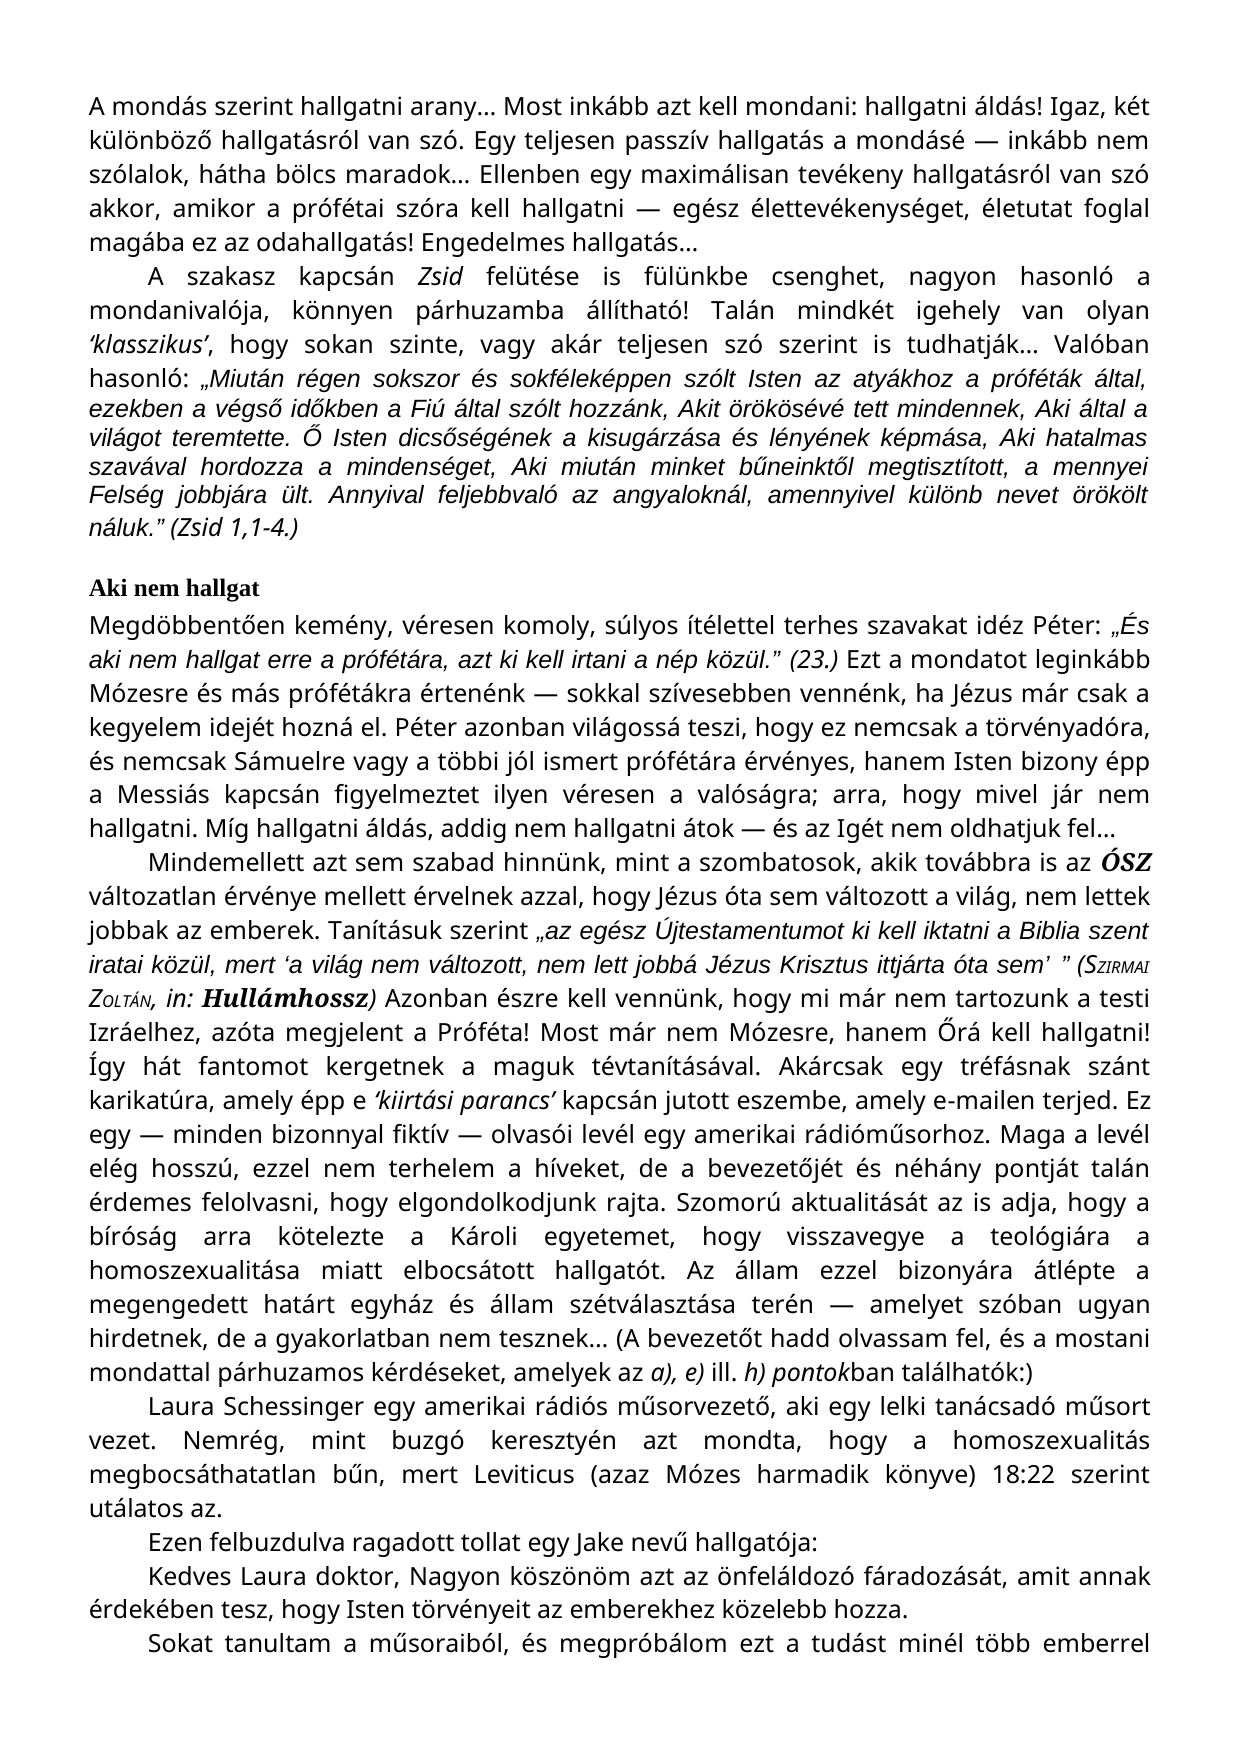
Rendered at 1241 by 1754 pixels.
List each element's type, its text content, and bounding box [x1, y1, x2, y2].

text A mondás szerint hallgatni arany… Most inkább azt kell mondani: hallgatni áldás! Igaz, két különböző hallgatásról van szó. Egy teljesen passzív hallgatás a mondásé — inkább nem szólalok, hátha bölcs maradok… Ellenben egy maximálisan tevékeny hallgatásról van szó akkor, amikor a prófétai szóra kell hallgatni — egész élettevékenységet, életutat foglal magába ez az odahallgatás! Engedelmes hallgatás… [88, 88, 1152, 258]
text Megdöbbentően kemény, véresen komoly, súlyos ítélettel terhes szavakat idéz Péter: „És aki nem hallgat erre a prófétára, azt ki kell irtani a nép közül.” (23.) Ezt a mondatot leginkább Mózesre és más prófétákra értenénk ― sokkal szívesebben vennénk, ha Jézus már csak a kegyelem idejét hozná el. Péter azonban világossá teszi, hogy ez nemcsak a törvényadóra, és nemcsak Sámuelre vagy a többi jól ismert prófétára érvényes, hanem Isten bizony épp a Messiás kapcsán figyelmeztet ilyen véresen a valóságra; arra, hogy mivel jár nem hallgatni. Míg hallgatni áldás, addig nem hallgatni átok — és az Igét nem oldhatjuk fel… [88, 607, 1152, 845]
subtitle Aki nem hallgat [88, 573, 1152, 601]
text Kedves Laura doktor, Nagyon köszönöm azt az önfeláldozó fáradozását, amit annak érdekében tesz, hogy Isten törvényeit az emberekhez közelebb hozza. [88, 1558, 1152, 1626]
text Mindemellett azt sem szabad hinnünk, mint a szombatosok, akik továbbra is az ÓSZ változatlan érvénye mellett érvelnek azzal, hogy Jézus óta sem változott a világ, nem lettek jobbak az emberek. Tanításuk szerint „az egész Újtestamentumot ki kell iktatni a Biblia szent iratai közül, mert ‘a világ nem változott, nem lett jobbá Jézus Krisztus ittjárta óta sem’ ” (Szirmai Zoltán, in: Hullámhossz) Azonban észre kell vennünk, hogy mi már nem tartozunk a testi Izráelhez, azóta megjelent a Próféta! Most már nem Mózesre, hanem Őrá kell hallgatni! Így hát fantomot kergetnek a maguk tévtanításával. Akárcsak egy tréfásnak szánt karikatúra, amely épp e ‘kiirtási parancs’ kapcsán jutott eszembe, amely e‑mailen terjed. Ez egy — minden bizonnyal fiktív — olvasói levél egy amerikai rádióműsorhoz. Maga a levél elég hosszú, ezzel nem terhelem a híveket, de a bevezetőjét és néhány pontját talán érdemes felolvasni, hogy elgondolkodjunk rajta. Szomorú aktualitását az is adja, hogy a bíróság arra kötelezte a Károli egyetemet, hogy visszavegye a teológiára a homoszexualitása miatt elbocsátott hallgatót. Az állam ezzel bizonyára átlépte a megengedett határt egyház és állam szétválasztása terén — amelyet szóban ugyan hirdetnek, de a gyakorlatban nem tesznek… (A bevezetőt hadd olvassam fel, és a mostani mondattal párhuzamos kérdéseket, amelyek az a), e) ill. h) pontokban találhatók:) [88, 845, 1152, 1388]
text A szakasz kapcsán Zsid felütése is fülünkbe csenghet, nagyon hasonló a mondanivalója, könnyen párhuzamba állítható! Talán mindkét igehely van olyan ‘klasszikus’, hogy sokan szinte, vagy akár teljesen szó szerint is tudhatják… Valóban hasonló: „Miután régen sokszor és sokféleképpen szólt Isten az atyákhoz a próféták által, ezekben a végső időkben a Fiú által szólt hozzánk, Akit örökösévé tett mindennek, Aki által a világot teremtette. Ő Isten dicsőségének a kisugárzása és lényének képmása, Aki hatalmas szavával hordozza a mindenséget, Aki miután minket bűneinktől megtisztított, a mennyei Felség jobbjára ült. Annyival feljebbvaló az angyaloknál, amennyivel különb nevet örökölt náluk.” (Zsid 1,1-4.) [88, 258, 1152, 543]
text Laura Schessinger egy amerikai rádiós műsorvezető, aki egy lelki tanácsadó műsort vezet. Nemrég, mint buzgó keresztyén azt mondta, hogy a homoszexualitás megbocsáthatatlan bűn, mert Leviticus (azaz Mózes harmadik könyve) 18:22 szerint utálatos az. [88, 1388, 1152, 1524]
text Sokat tanultam a műsoraiból, és megpróbálom ezt a tudást minél több emberrel [88, 1626, 1152, 1660]
text Ezen felbuzdulva ragadott tollat egy Jake nevű hallgatója: [88, 1524, 1152, 1558]
